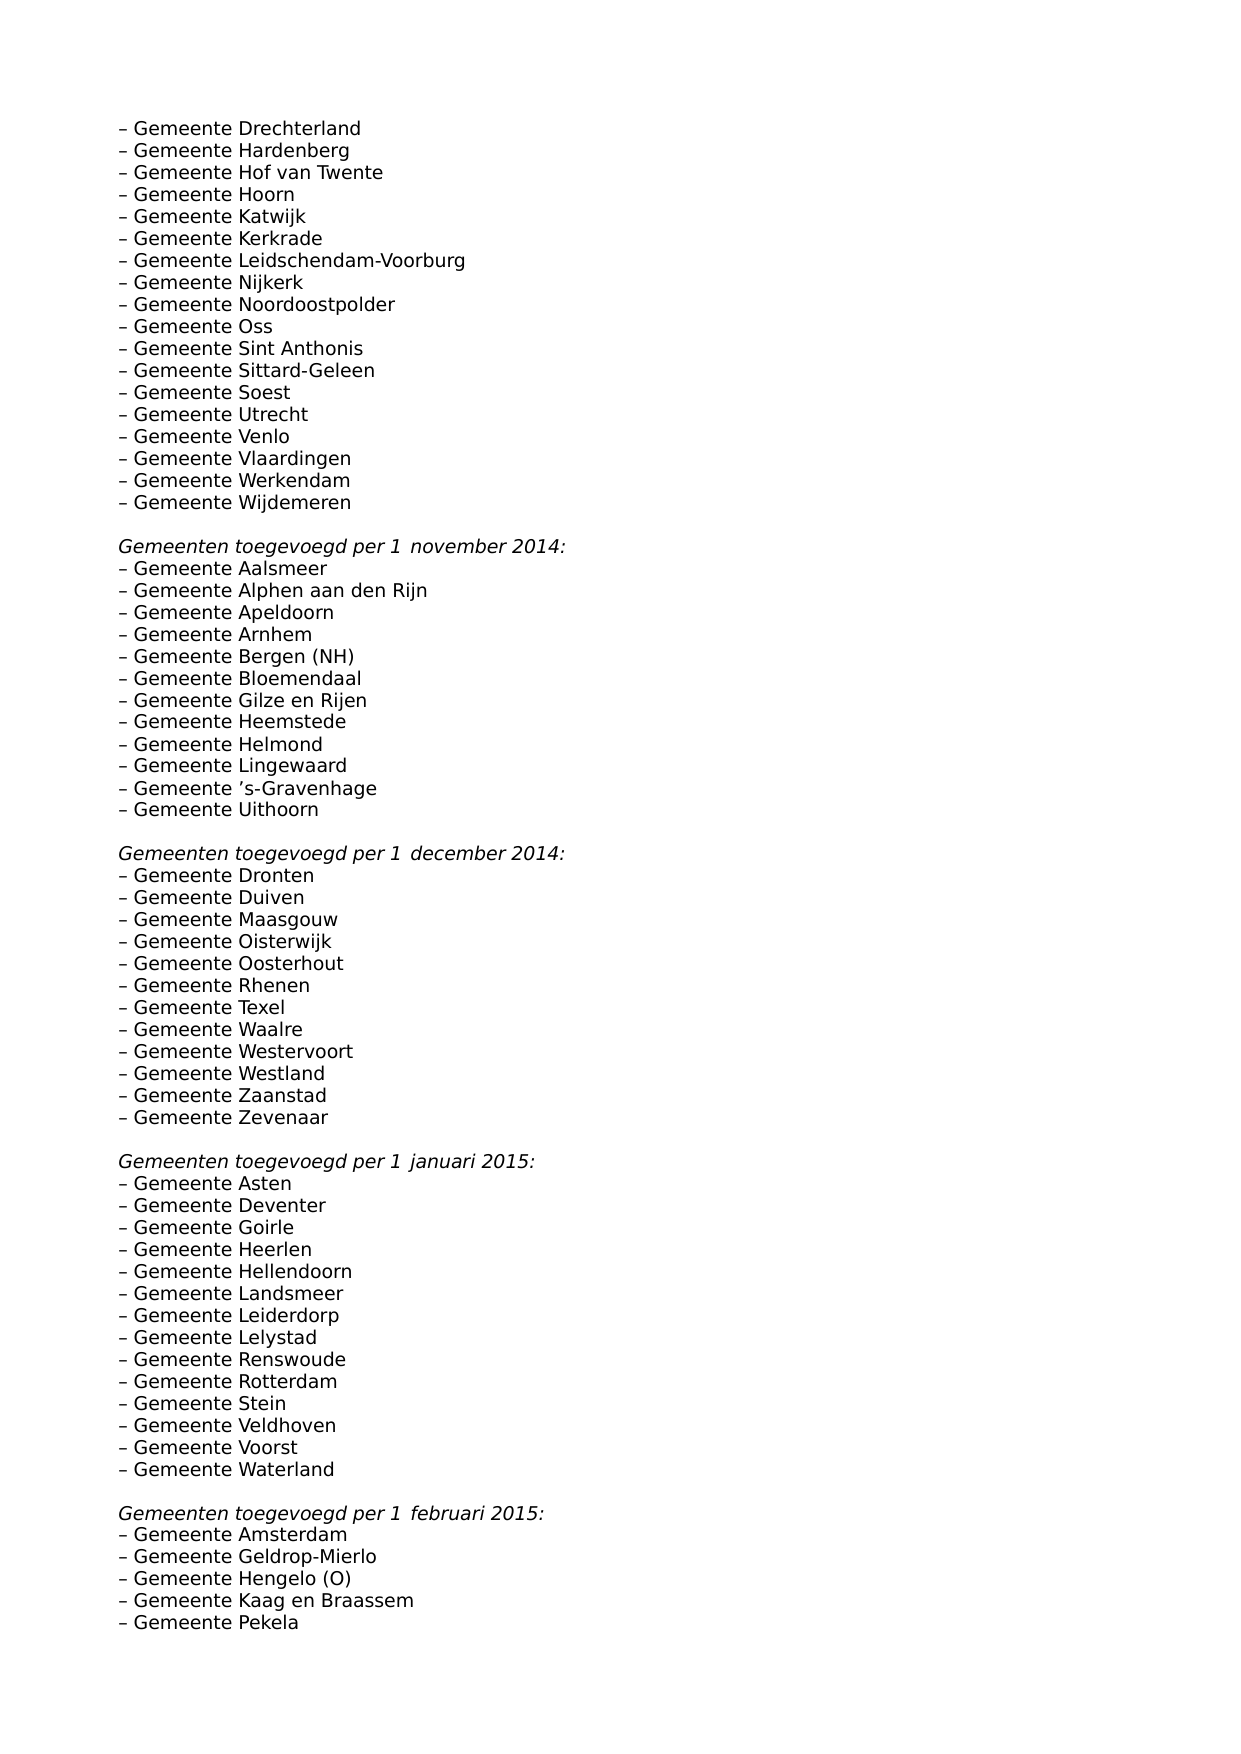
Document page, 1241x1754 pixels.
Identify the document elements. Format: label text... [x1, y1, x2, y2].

text – Gemeente Maasgouw [118, 909, 1122, 931]
text – Gemeente Geldrop-Mierlo [118, 1546, 1122, 1568]
text – Gemeente Waalre [118, 1019, 1122, 1041]
text – Gemeente Goirle [118, 1217, 1122, 1239]
text – Gemeente Venlo [118, 426, 1122, 448]
text – Gemeente Helmond [118, 733, 1122, 755]
text – Gemeente Sint Anthonis [118, 338, 1122, 360]
text – Gemeente Hardenberg [118, 140, 1122, 162]
text – Gemeente ’s-Gravenhage [118, 777, 1122, 799]
text – Gemeente Wijdemeren [118, 492, 1122, 514]
text – Gemeente Amsterdam [118, 1524, 1122, 1546]
text – Gemeente Aalsmeer [118, 558, 1122, 579]
text – Gemeente Oosterhout [118, 953, 1122, 975]
text – Gemeente Westland [118, 1063, 1122, 1085]
text – Gemeente Sittard-Geleen [118, 360, 1122, 382]
text – Gemeente Pekela [118, 1612, 1122, 1634]
text – Gemeente Landsmeer [118, 1283, 1122, 1305]
text – Gemeente Voorst [118, 1437, 1122, 1458]
text – Gemeente Katwijk [118, 206, 1122, 228]
text – Gemeente Duiven [118, 887, 1122, 909]
text – Gemeente Kaag en Braassem [118, 1590, 1122, 1612]
text – Gemeente Bloemendaal [118, 667, 1122, 689]
text – Gemeente Texel [118, 997, 1122, 1019]
text – Gemeente Hengelo (O) [118, 1568, 1122, 1590]
text – Gemeente Hoorn [118, 184, 1122, 206]
text – Gemeente Oss [118, 316, 1122, 338]
text Gemeenten toegevoegd per 1 januari 2015: [118, 1151, 1122, 1173]
text – Gemeente Deventer [118, 1195, 1122, 1217]
text – Gemeente Heemstede [118, 711, 1122, 733]
text – Gemeente Gilze en Rijen [118, 689, 1122, 711]
text – Gemeente Heerlen [118, 1239, 1122, 1261]
text – Gemeente Zevenaar [118, 1107, 1122, 1129]
text – Gemeente Vlaardingen [118, 448, 1122, 470]
text – Gemeente Alphen aan den Rijn [118, 579, 1122, 602]
text – Gemeente Dronten [118, 865, 1122, 887]
text – Gemeente Rotterdam [118, 1371, 1122, 1393]
text – Gemeente Bergen (NH) [118, 646, 1122, 667]
text Gemeenten toegevoegd per 1 februari 2015: [118, 1502, 1122, 1524]
text – Gemeente Arnhem [118, 623, 1122, 646]
text – Gemeente Veldhoven [118, 1414, 1122, 1437]
text – Gemeente Lelystad [118, 1327, 1122, 1349]
text – Gemeente Leidschendam-Voorburg [118, 250, 1122, 272]
text – Gemeente Asten [118, 1173, 1122, 1195]
text – Gemeente Rhenen [118, 975, 1122, 997]
text – Gemeente Westervoort [118, 1041, 1122, 1063]
text – Gemeente Waterland [118, 1458, 1122, 1481]
text – Gemeente Leiderdorp [118, 1305, 1122, 1327]
text Gemeenten toegevoegd per 1 november 2014: [118, 536, 1122, 558]
text – Gemeente Werkendam [118, 470, 1122, 492]
text – Gemeente Nijkerk [118, 272, 1122, 294]
text – Gemeente Hellendoorn [118, 1261, 1122, 1283]
text – Gemeente Kerkrade [118, 228, 1122, 250]
text – Gemeente Uithoorn [118, 799, 1122, 821]
text – Gemeente Oisterwijk [118, 931, 1122, 953]
text – Gemeente Apeldoorn [118, 602, 1122, 623]
text – Gemeente Hof van Twente [118, 162, 1122, 184]
text – Gemeente Zaanstad [118, 1085, 1122, 1107]
text Gemeenten toegevoegd per 1 december 2014: [118, 843, 1122, 865]
text – Gemeente Utrecht [118, 404, 1122, 426]
text – Gemeente Noordoostpolder [118, 294, 1122, 316]
text – Gemeente Stein [118, 1393, 1122, 1414]
text – Gemeente Soest [118, 382, 1122, 404]
text – Gemeente Renswoude [118, 1349, 1122, 1371]
text – Gemeente Lingewaard [118, 755, 1122, 777]
text – Gemeente Drechterland [118, 118, 1122, 140]
